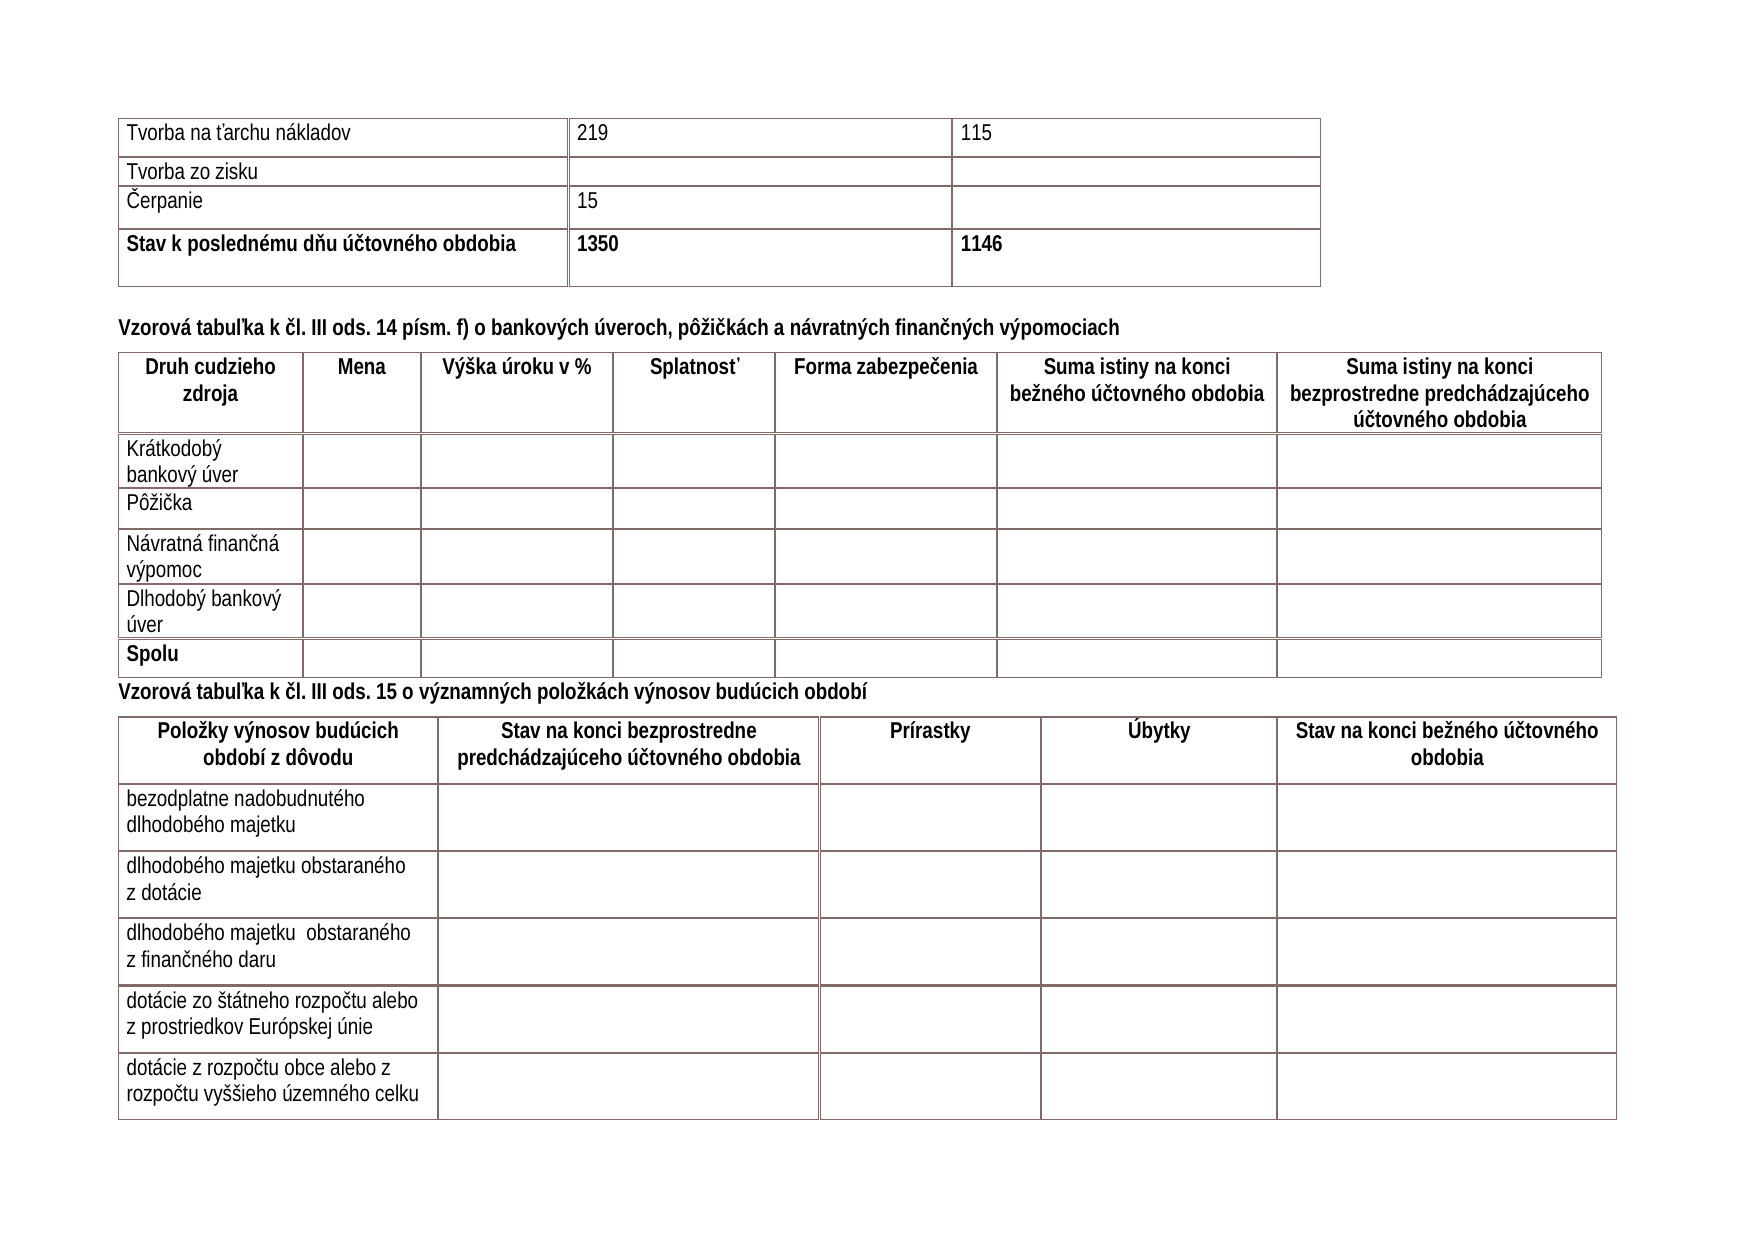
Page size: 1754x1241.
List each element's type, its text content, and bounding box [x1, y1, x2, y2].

table_cell [776, 530, 996, 583]
table_cell 1350 [570, 230, 951, 286]
table_cell [422, 585, 612, 637]
table_cell Tvorba zo zisku [119, 158, 567, 185]
table_cell [1278, 435, 1601, 487]
table_cell dotácie zo štátneho rozpočtu alebo z prostriedkov Európskej únie [119, 987, 437, 1052]
table_cell [439, 785, 818, 850]
table_cell [304, 530, 420, 583]
table_cell [776, 489, 996, 528]
table_cell Dlhodobý bankový úver [119, 585, 302, 637]
table_cell [614, 435, 774, 487]
table_cell dlhodobého majetku obstaraného z dotácie [119, 852, 437, 917]
table_cell [821, 852, 1040, 917]
table_cell Spolu [119, 640, 302, 677]
table_cell [1278, 530, 1601, 583]
table_cell [821, 785, 1040, 850]
table_cell 15 [570, 187, 951, 228]
table_cell [439, 919, 818, 984]
text Vzorová tabuľka k čl. III ods. 14 písm. f) o bankových úveroch, pôžičkách a návratných finančných výpomociach [118, 313, 1636, 340]
table_cell [1278, 585, 1601, 637]
table_header Stav na konci bezprostredne predchádzajúceho účtovného obdobia [439, 718, 818, 783]
table_cell [1042, 919, 1276, 984]
table_cell [821, 919, 1040, 984]
table_cell bezodplatne nadobudnutého dlhodobého majetku [119, 785, 437, 850]
table_cell Návratná finančná výpomoc [119, 530, 302, 583]
table_cell [422, 530, 612, 583]
table_cell [1278, 919, 1616, 984]
table_cell [821, 1054, 1040, 1119]
table_cell [1042, 852, 1276, 917]
table_cell [614, 530, 774, 583]
table_header Položky výnosov budúcich období z dôvodu [119, 718, 437, 783]
table_cell Stav k poslednému dňu účtovného obdobia [119, 230, 567, 286]
table_cell [953, 187, 1320, 228]
table_cell Krátkodobý bankový úver [119, 435, 302, 487]
table_cell [304, 435, 420, 487]
table_cell [304, 640, 420, 677]
table_cell dotácie z rozpočtu obce alebo z rozpočtu vyššieho územného celku [119, 1054, 437, 1119]
table_cell [776, 435, 996, 487]
table_cell [614, 640, 774, 677]
table_cell [1278, 489, 1601, 528]
table_cell [304, 489, 420, 528]
table_cell [570, 158, 951, 185]
table_cell [1278, 987, 1616, 1052]
table_cell [304, 585, 420, 637]
table_cell [614, 489, 774, 528]
table_cell [422, 489, 612, 528]
text Vzorová tabuľka k čl. III ods. 15 o významných položkách výnosov budúcich období [118, 678, 1636, 704]
table_cell [439, 987, 818, 1052]
table_header Suma istiny na konci bežného účtovného obdobia [998, 353, 1276, 432]
table_header Úbytky [1042, 718, 1276, 783]
table_cell [1278, 852, 1616, 917]
table_cell Tvorba na ťarchu nákladov [119, 119, 567, 156]
table_cell Pôžička [119, 489, 302, 528]
table_header Forma zabezpečenia [776, 353, 996, 432]
table_cell [998, 640, 1276, 677]
table_header Splatnosť [614, 353, 774, 432]
table_cell [1042, 785, 1276, 850]
table_cell 219 [570, 119, 951, 156]
table_header Suma istiny na konci bezprostredne predchádzajúceho účtovného obdobia [1278, 353, 1601, 432]
table_cell Čerpanie [119, 187, 567, 228]
table_cell 1146 [953, 230, 1320, 286]
table_cell [1278, 640, 1601, 677]
table_cell [953, 158, 1320, 185]
table_cell [614, 585, 774, 637]
table_cell [1278, 785, 1616, 850]
table_cell [821, 987, 1040, 1052]
table_cell [439, 852, 818, 917]
table_cell [422, 435, 612, 487]
table_header Výška úroku v % [422, 353, 612, 432]
table_cell 115 [953, 119, 1320, 156]
table_cell [998, 585, 1276, 637]
table_cell [1042, 1054, 1276, 1119]
table_cell [998, 530, 1276, 583]
table_cell [998, 489, 1276, 528]
table_cell [776, 640, 996, 677]
table_header Prírastky [821, 718, 1040, 783]
table_cell [1278, 1054, 1616, 1119]
table_cell [776, 585, 996, 637]
table_cell [439, 1054, 818, 1119]
table_cell [998, 435, 1276, 487]
table_cell [1042, 987, 1276, 1052]
table_header Mena [304, 353, 420, 432]
table_cell [422, 640, 612, 677]
table_cell dlhodobého majetku obstaraného z finančného daru [119, 919, 437, 984]
table_header Druh cudzieho zdroja [119, 353, 302, 432]
table_header Stav na konci bežného účtovného obdobia [1278, 718, 1616, 783]
